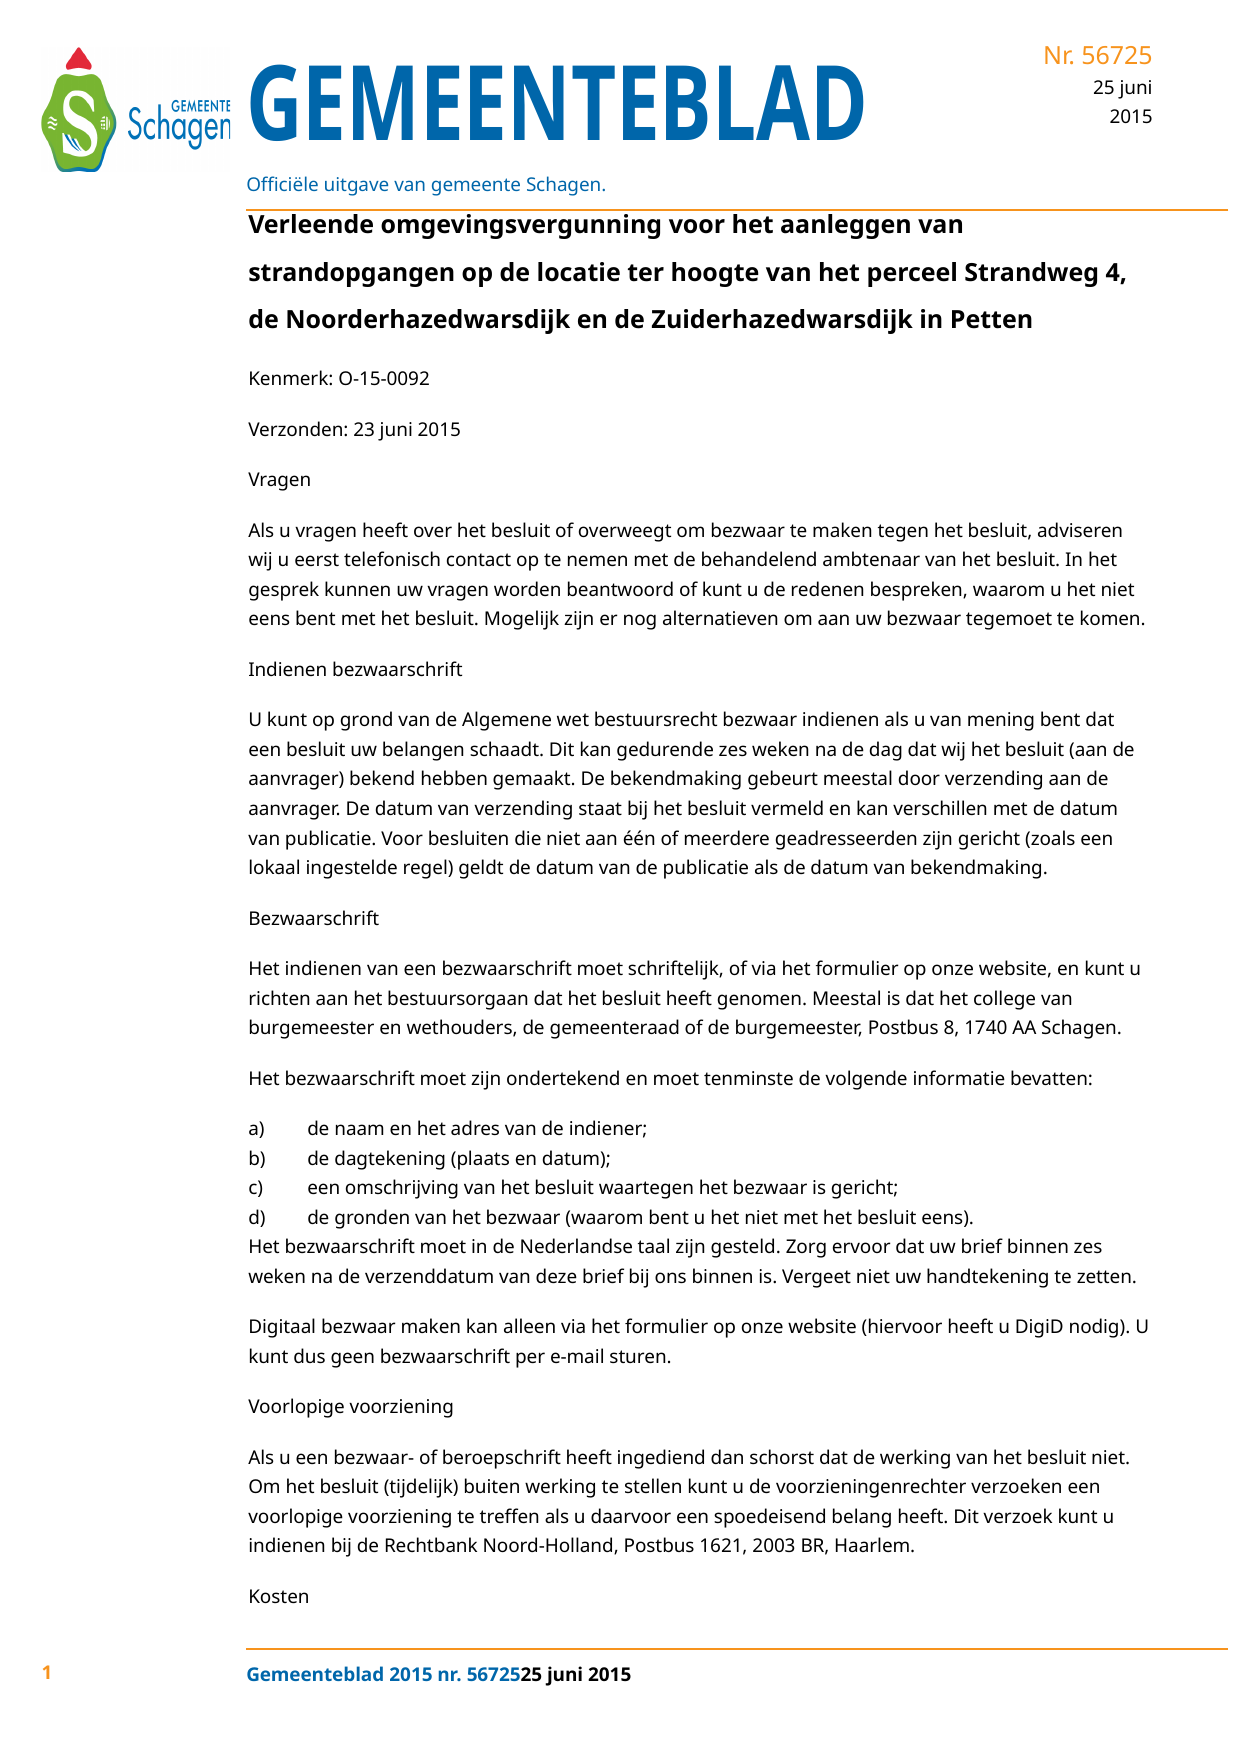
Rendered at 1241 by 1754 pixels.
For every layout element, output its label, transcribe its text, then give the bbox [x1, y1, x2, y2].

list de gronden van het bezwaar (waarom bent u het niet met het besluit eens). [248, 1204, 1152, 1229]
text Als u vragen heeft over het besluit of overweegt om bezwaar te maken tegen het besluit, adviseren wij u eerst telefonisch contact op te nemen met de behandelend ambtenaar van het besluit. In het gesprek kunnen uw vragen worden beantwoord of kunt u de redenen bespreken, waarom u het niet eens bent met het besluit. Mogelijk zijn er nog alternatieven om aan uw bezwaar tegemoet te komen. [248, 517, 1152, 631]
list de naam en het adres van de indiener; [248, 1115, 1152, 1141]
text Verleende omgevingsvergunning voor het aanleggen van strandopgangen op de locatie ter hoogte van het perceel Strandweg 4, de Noorderhazedwarsdijk en de Zuiderhazedwarsdijk in Petten [248, 211, 1152, 336]
text Kenmerk: O-15-0092 [248, 366, 1152, 391]
list de dagtekening (plaats en datum); [248, 1145, 1152, 1170]
text Vragen [248, 466, 1152, 492]
text Digitaal bezwaar maken kan alleen via het formulier op onze website (hiervoor heeft u DigiD nodig). U kunt dus geen bezwaarschrift per e-mail sturen. [248, 1313, 1152, 1369]
text Het bezwaarschrift moet in de Nederlandse taal zijn gesteld. Zorg ervoor dat uw brief binnen zes weken na de verzenddatum van deze brief bij ons binnen is. Vergeet niet uw handtekening te zetten. [248, 1233, 1152, 1289]
text Voorlopige voorziening [248, 1393, 1152, 1419]
text Het indienen van een bezwaarschrift moet schriftelijk, of via het formulier op onze website, en kunt u richten aan het bestuursorgaan dat het besluit heeft genomen. Meestal is dat het college van burgemeester en wethouders, de gemeenteraad of de burgemeester, Postbus 8, 1740 AA Schagen. [248, 955, 1152, 1040]
text Kosten [248, 1583, 1152, 1609]
text U kunt op grond van de Algemene wet bestuursrecht bezwaar indienen als u van mening bent dat een besluit uw belangen schaadt. Dit kan gedurende zes weken na de dag dat wij het besluit (aan de aanvrager) bekend hebben gemaakt. De bekendmaking gebeurt meestal door verzending aan de aanvrager. De datum van verzending staat bij het besluit vermeld en kan verschillen met de datum van publicatie. Voor besluiten die niet aan één of meerdere geadresseerden zijn gericht (zoals een lokaal ingestelde regel) geldt de datum van de publicatie als de datum van bekendmaking. [248, 706, 1152, 880]
text Verzonden: 23 juni 2015 [248, 416, 1152, 442]
text Het bezwaarschrift moet zijn ondertekend en moet tenminste de volgende informatie bevatten: [248, 1065, 1152, 1090]
text Indienen bezwaarschrift [248, 656, 1152, 682]
text Als u een bezwaar- of beroepschrift heeft ingediend dan schorst dat de werking van het besluit niet. Om het besluit (tijdelijk) buiten werking te stellen kunt u de voorzieningenrechter verzoeken een voorlopige voorziening te treffen als u daarvoor een spoedeisend belang heeft. Dit verzoek kunt u indienen bij de Rechtbank Noord-Holland, Postbus 1621, 2003 BR, Haarlem. [248, 1444, 1152, 1558]
list een omschrijving van het besluit waartegen het bezwaar is gericht; [248, 1174, 1152, 1200]
text Bezwaarschrift [248, 905, 1152, 930]
picture [41, 47, 231, 172]
